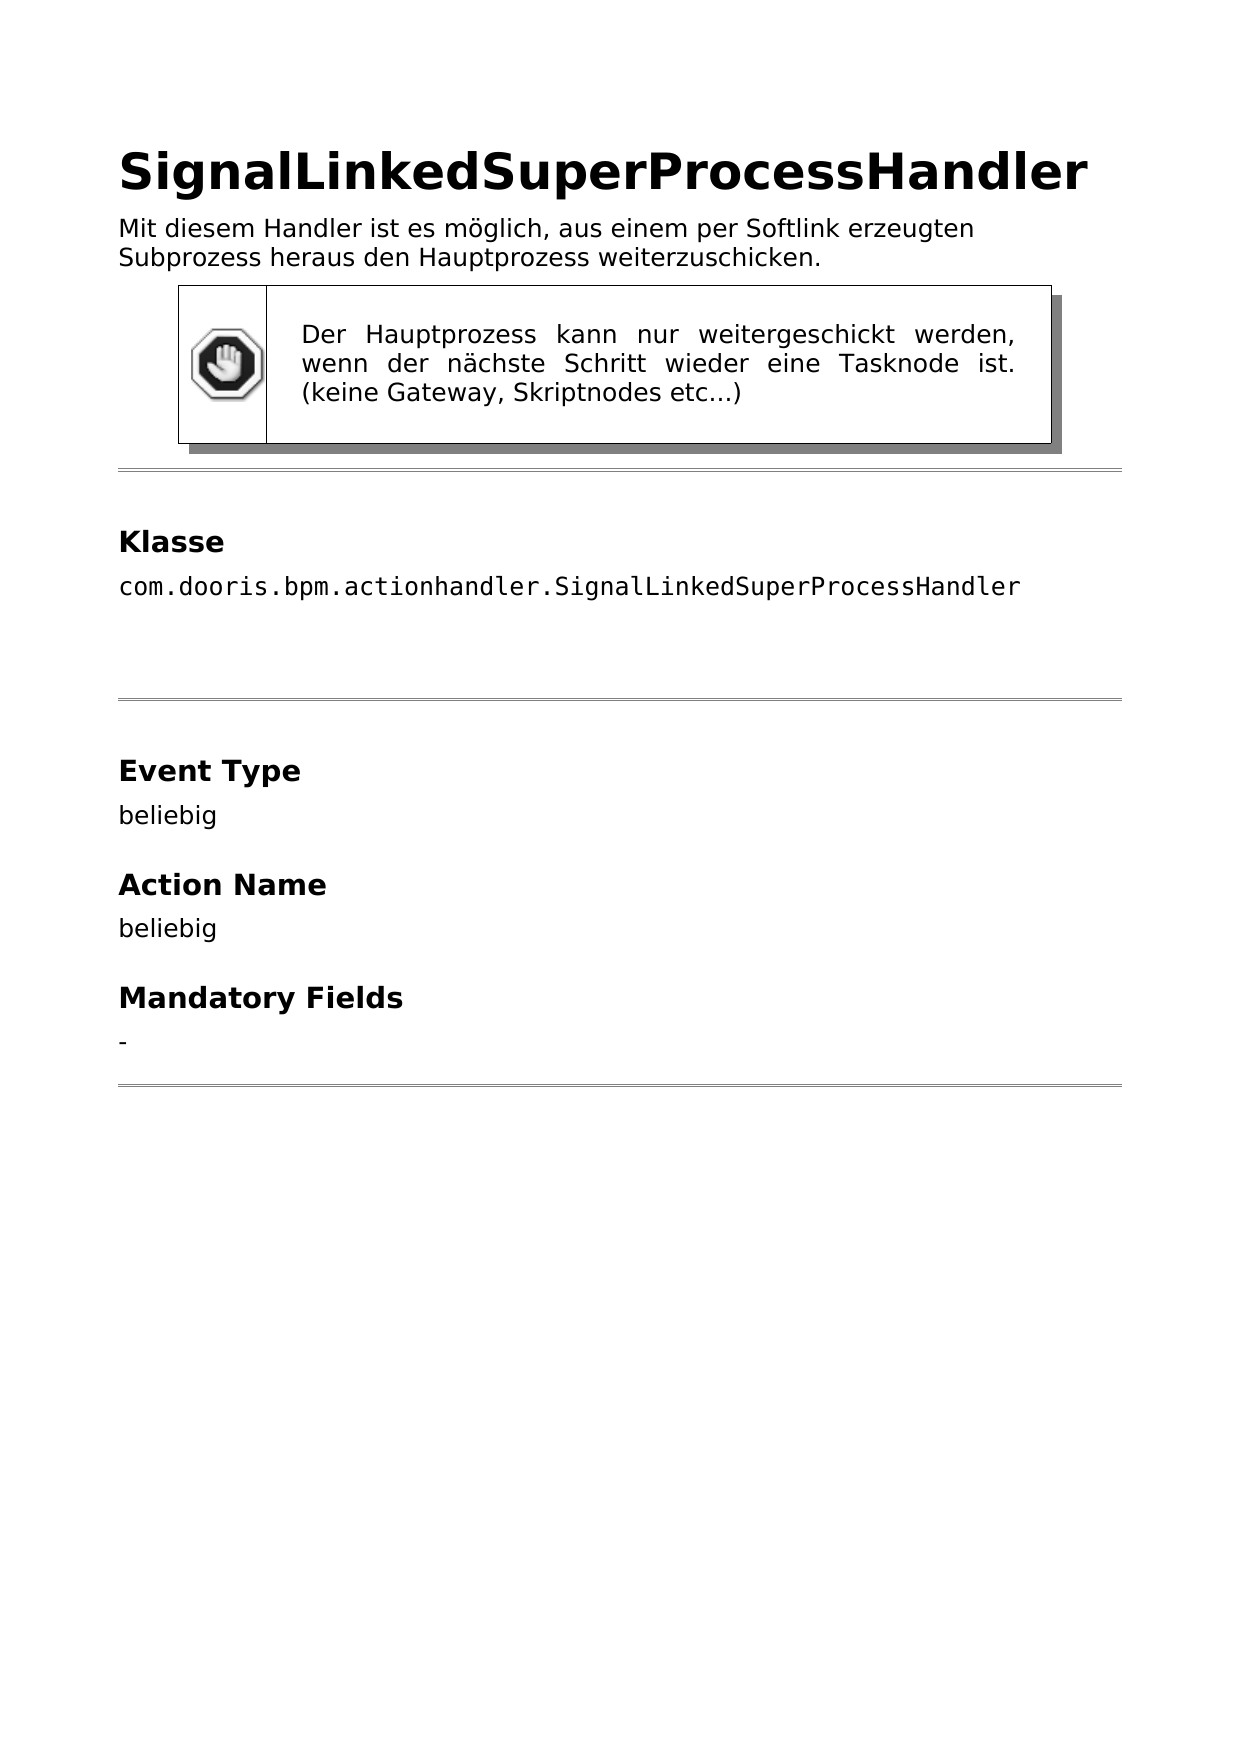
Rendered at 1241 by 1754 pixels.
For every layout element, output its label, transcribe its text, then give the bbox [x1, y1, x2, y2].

text beliebig [118, 914, 1122, 943]
subtitle Mandatory Fields [118, 981, 1122, 1015]
subtitle SignalLinkedSuperProcessHandler [118, 143, 1122, 201]
table_header [179, 286, 266, 443]
subtitle Action Name [118, 868, 1122, 902]
subtitle Event Type [118, 755, 1122, 789]
text - [118, 1027, 1122, 1057]
text Mit diesem Handler ist es möglich, aus einem per Softlink erzeugten Subprozess heraus den Hauptprozess weiterzuschicken. [118, 214, 1122, 272]
text com.dooris.bpm.actionhandler.SignalLinkedSuperProcessHandler [118, 572, 1122, 601]
text beliebig [118, 801, 1122, 830]
picture [190, 326, 266, 402]
table_header Der Hauptprozess kann nur weitergeschickt werden, wenn der nächste Schritt wieder eine Tasknode ist. (keine Gateway, Skriptnodes etc...) [267, 286, 1051, 443]
subtitle Klasse [118, 525, 1122, 559]
